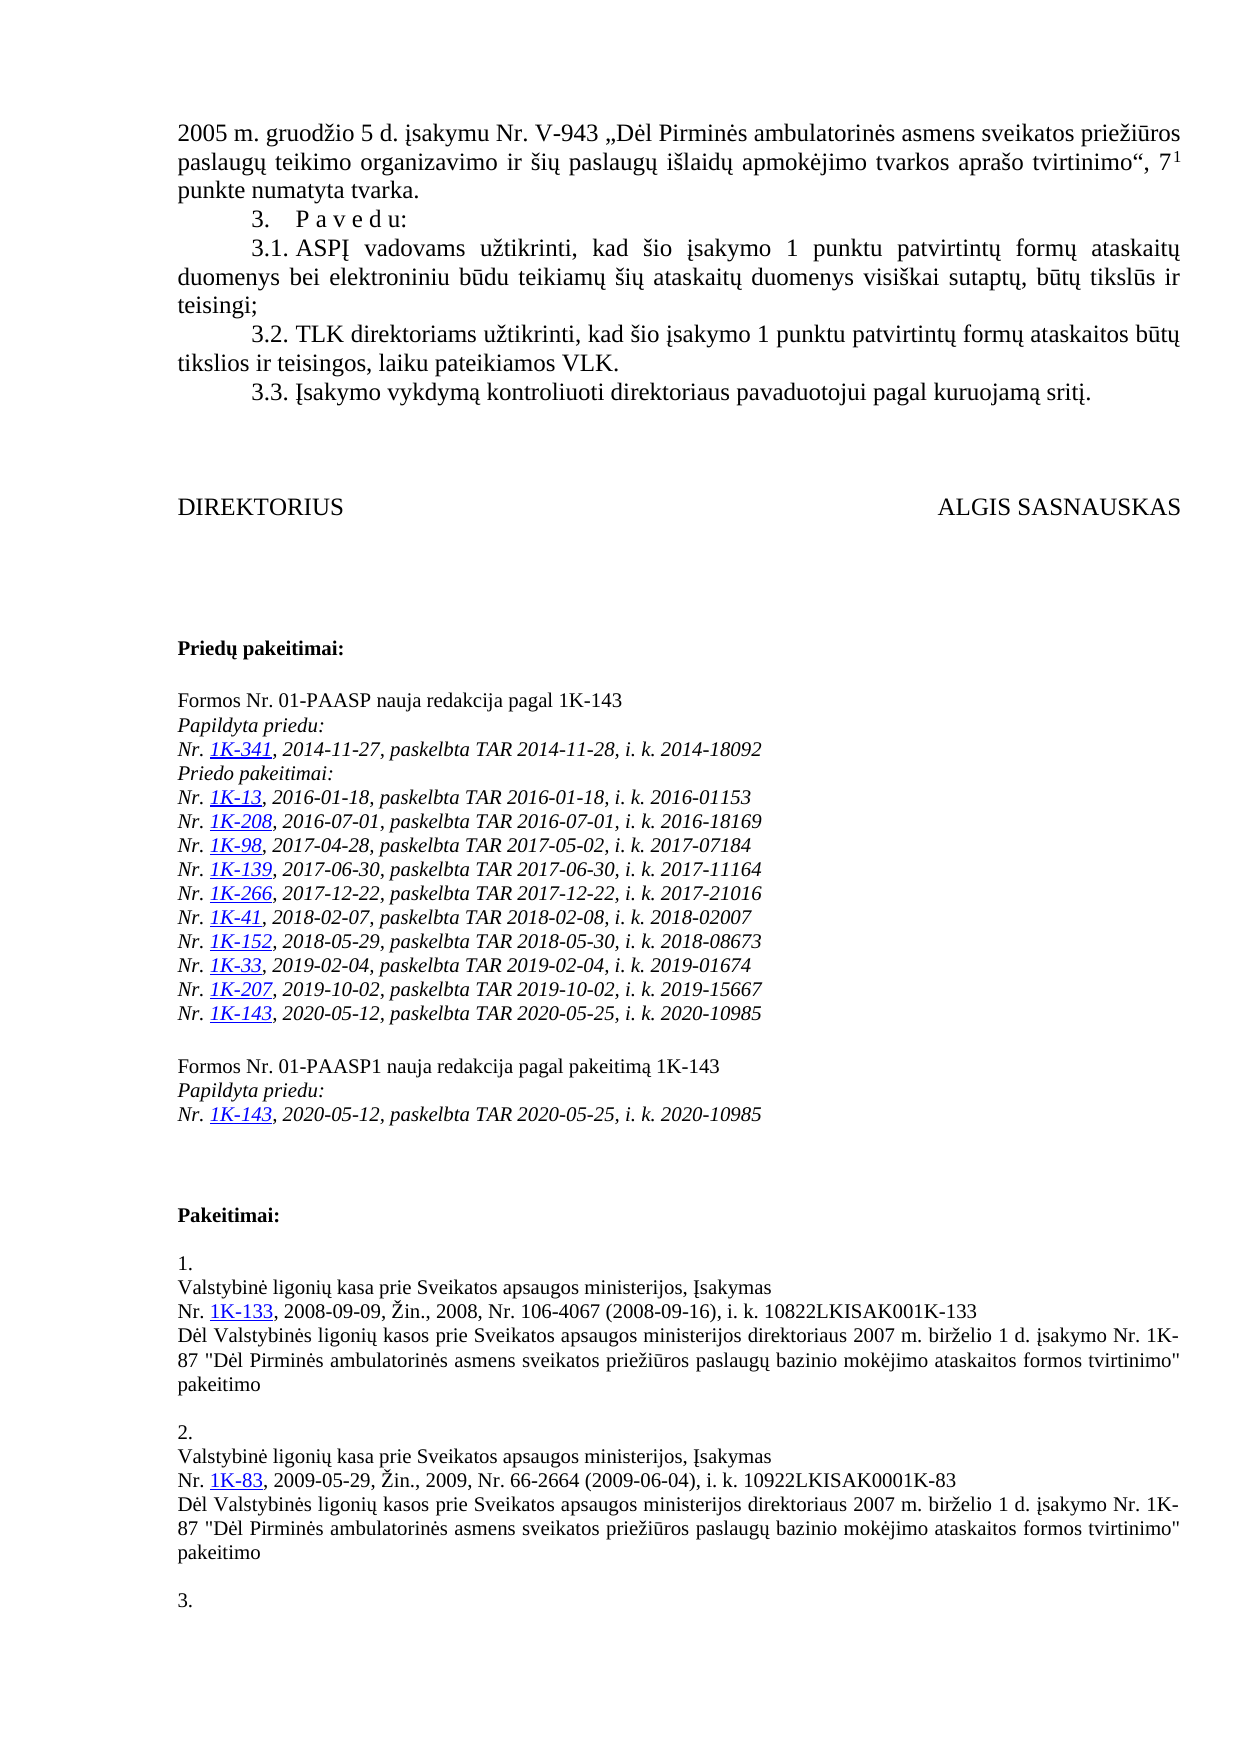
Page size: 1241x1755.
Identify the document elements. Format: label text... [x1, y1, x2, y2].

text Formos Nr. 01-PAASP nauja redakcija pagal 1K-143 [177, 688, 1181, 712]
text Nr. 1K-33, 2019-02-04, paskelbta TAR 2019-02-04, i. k. 2019-01674 [177, 953, 1181, 977]
text DIREKTORIUS ALGIS SASNAUSKAS [177, 492, 1181, 521]
text Nr. 1K-143, 2020-05-12, paskelbta TAR 2020-05-25, i. k. 2020-10985 [177, 1001, 1181, 1025]
text Papildyta priedu: [177, 1078, 1181, 1102]
text Nr. 1K-41, 2018-02-07, paskelbta TAR 2018-02-08, i. k. 2018-02007 [177, 905, 1181, 929]
text 1. [177, 1251, 1181, 1275]
text Pakeitimai: [177, 1203, 1181, 1227]
text Nr. 1K-207, 2019-10-02, paskelbta TAR 2019-10-02, i. k. 2019-15667 [177, 977, 1181, 1001]
text Papildyta priedu: [177, 712, 1181, 737]
text Priedo pakeitimai: [177, 761, 1181, 785]
text Dėl Valstybinės ligonių kasos prie Sveikatos apsaugos ministerijos direktoriaus 2007 m. birželio 1 d. įsakymo Nr. 1K-87 "Dėl Pirminės ambulatorinės asmens sveikatos priežiūros paslaugų bazinio mokėjimo ataskaitos formos tvirtinimo" pakeitimo [177, 1323, 1181, 1396]
text Nr. 1K-152, 2018-05-29, paskelbta TAR 2018-05-30, i. k. 2018-08673 [177, 929, 1181, 953]
text 2. [177, 1420, 1181, 1444]
text Nr. 1K-13, 2016-01-18, paskelbta TAR 2016-01-18, i. k. 2016-01153 [177, 785, 1181, 809]
text 3.3. Įsakymo vykdymą kontroliuoti direktoriaus pavaduotojui pagal kuruojamą sritį. [177, 377, 1181, 406]
text Nr. 1K-266, 2017-12-22, paskelbta TAR 2017-12-22, i. k. 2017-21016 [177, 881, 1181, 905]
text 3. P a v e d u: [177, 204, 1181, 233]
text Nr. 1K-143, 2020-05-12, paskelbta TAR 2020-05-25, i. k. 2020-10985 [177, 1102, 1181, 1126]
text Nr. 1K-208, 2016-07-01, paskelbta TAR 2016-07-01, i. k. 2016-18169 [177, 809, 1181, 833]
text Nr. 1K-133, 2008-09-09, Žin., 2008, Nr. 106-4067 (2008-09-16), i. k. 10822LKISAK001K-133 [177, 1299, 1181, 1323]
text Valstybinė ligonių kasa prie Sveikatos apsaugos ministerijos, Įsakymas [177, 1444, 1181, 1468]
text Valstybinė ligonių kasa prie Sveikatos apsaugos ministerijos, Įsakymas [177, 1275, 1181, 1299]
text Nr. 1K-139, 2017-06-30, paskelbta TAR 2017-06-30, i. k. 2017-11164 [177, 857, 1181, 881]
text Dėl Valstybinės ligonių kasos prie Sveikatos apsaugos ministerijos direktoriaus 2007 m. birželio 1 d. įsakymo Nr. 1K-87 "Dėl Pirminės ambulatorinės asmens sveikatos priežiūros paslaugų bazinio mokėjimo ataskaitos formos tvirtinimo" pakeitimo [177, 1492, 1181, 1564]
text Nr. 1K-83, 2009-05-29, Žin., 2009, Nr. 66-2664 (2009-06-04), i. k. 10922LKISAK0001K-83 [177, 1468, 1181, 1492]
text Formos Nr. 01-PAASP1 nauja redakcija pagal pakeitimą 1K-143 [177, 1054, 1181, 1078]
text 3.2. TLK direktoriams užtikrinti, kad šio įsakymo 1 punktu patvirtintų formų ataskaitos būtų tikslios ir teisingos, laiku pateikiamos VLK. [177, 319, 1181, 377]
text 3. [177, 1588, 1181, 1612]
text Priedų pakeitimai: [177, 636, 1181, 660]
text Nr. 1K-98, 2017-04-28, paskelbta TAR 2017-05-02, i. k. 2017-07184 [177, 833, 1181, 857]
text 3.1. ASPĮ vadovams užtikrinti, kad šio įsakymo 1 punktu patvirtintų formų ataskaitų duomenys bei elektroniniu būdu teikiamų šių ataskaitų duomenys visiškai sutaptų, būtų tikslūs ir teisingi; [177, 233, 1181, 319]
text 2005 m. gruodžio 5 d. įsakymu Nr. V-943 „Dėl Pirminės ambulatorinės asmens sveikatos priežiūros paslaugų teikimo organizavimo ir šių paslaugų išlaidų apmokėjimo tvarkos aprašo tvirtinimo“, 71 punkte numatyta tvarka. [177, 118, 1181, 204]
text Nr. 1K-341, 2014-11-27, paskelbta TAR 2014-11-28, i. k. 2014-18092 [177, 737, 1181, 761]
